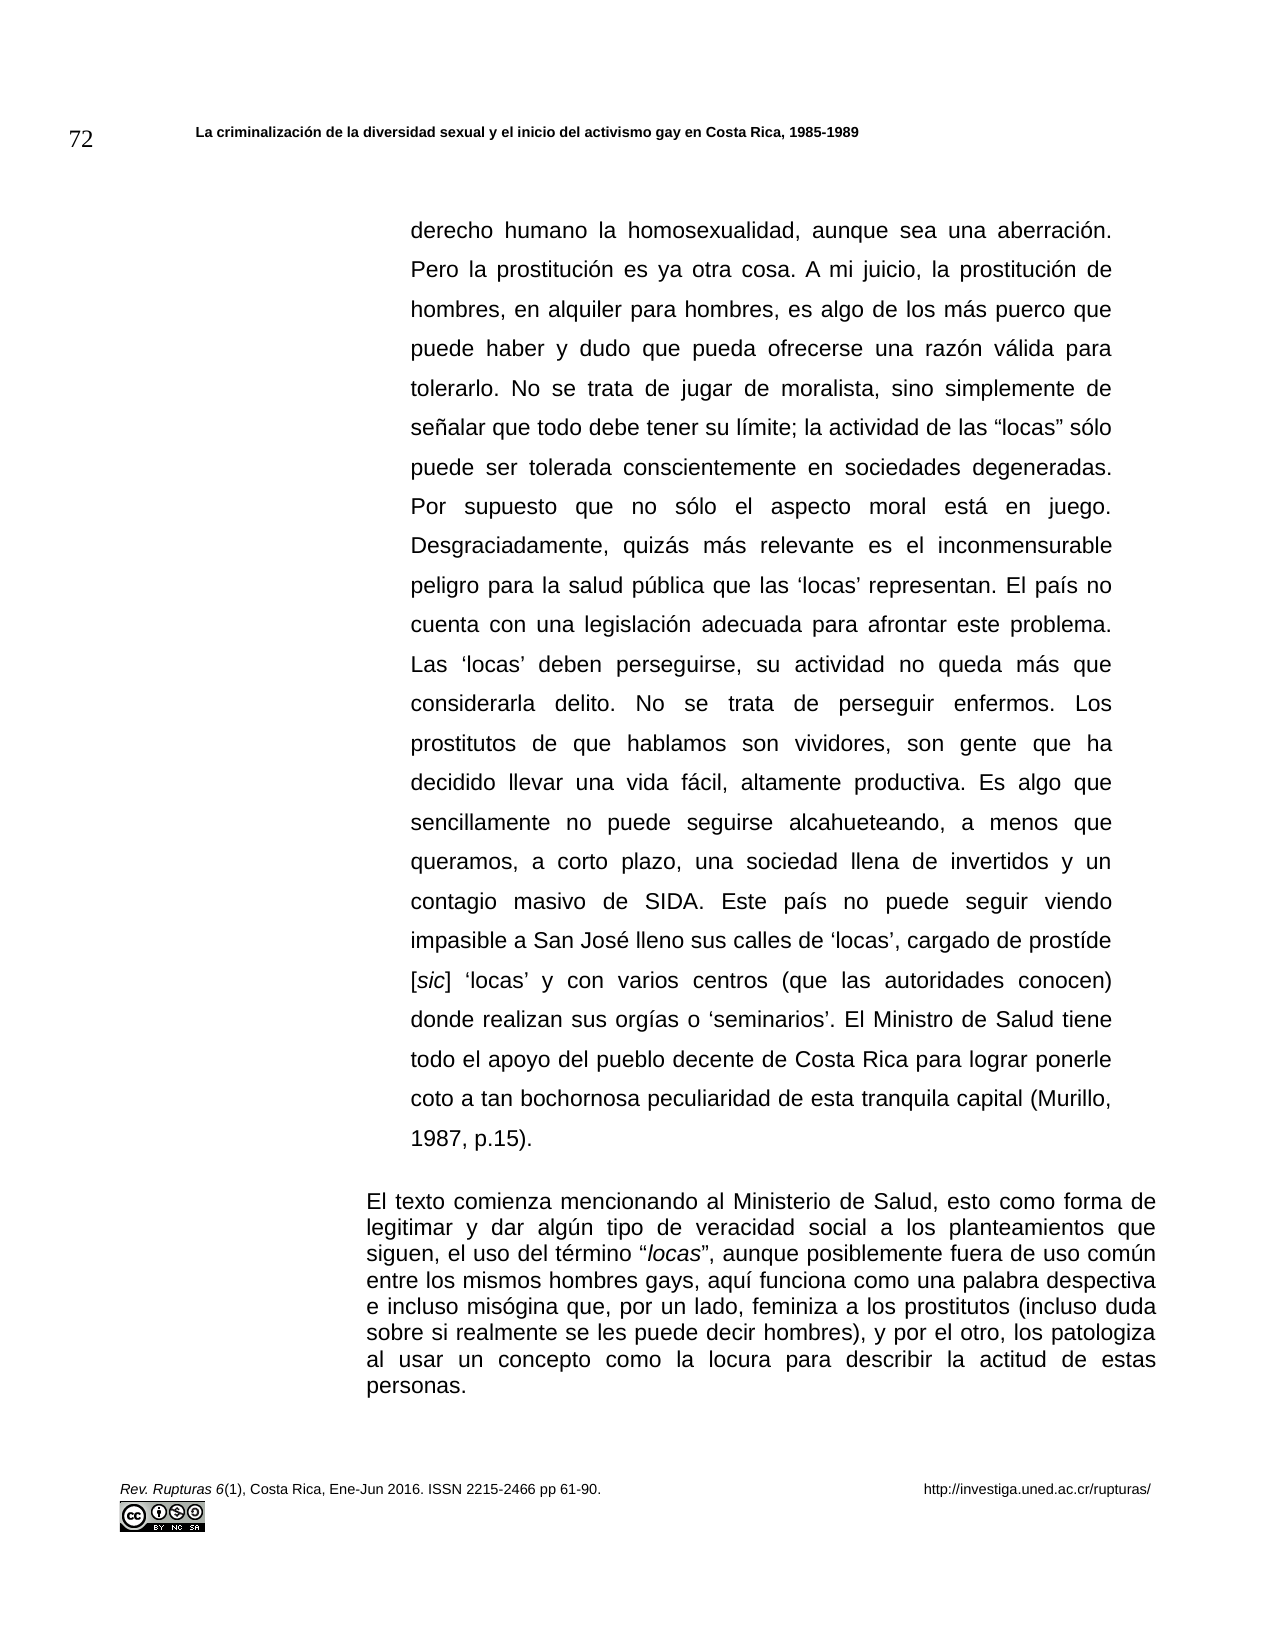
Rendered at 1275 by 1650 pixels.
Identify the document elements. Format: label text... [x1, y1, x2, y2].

text derecho humano la homosexualidad, aunque sea una aberración. Pero la prostitución es ya otra cosa. A mi juicio, la prostitución de hombres, en alquiler para hombres, es algo de los más puerco que puede haber y dudo que pueda ofrecerse una razón válida para tolerarlo. No se trata de jugar de moralista, sino simplemente de señalar que todo debe tener su límite; la actividad de las “locas” sólo puede ser tolerada conscientemente en sociedades degeneradas. Por supuesto que no sólo el aspecto moral está en juego. Desgraciadamente, quizás más relevante es el inconmensurable peligro para la salud pública que las ‘locas’ representan. El país no cuenta con una legislación adecuada para afrontar este problema. Las ‘locas’ deben perseguirse, su actividad no queda más que considerarla delito. No se trata de perseguir enfermos. Los prostitutos de que hablamos son vividores, son gente que ha decidido llevar una vida fácil, altamente productiva. Es algo que sencillamente no puede seguirse alcahueteando, a menos que queramos, a corto plazo, una sociedad llena de invertidos y un contagio masivo de SIDA. Este país no puede seguir viendo impasible a San José lleno sus calles de ‘locas’, cargado de prostíde [sic] ‘locas’ y con varios centros (que las autoridades conocen) donde realizan sus orgías o ‘seminarios’. El Ministro de Salud tiene todo el apoyo del pueblo decente de Costa Rica para lograr ponerle coto a tan bochornosa peculiaridad de esta tranquila capital (Murillo, 1987, p.15). [410, 217, 1113, 1151]
picture [119, 1501, 205, 1532]
text El texto comienza mencionando al Ministerio de Salud, esto como forma de legitimar y dar algún tipo de veracidad social a los planteamientos que siguen, el uso del término “locas”, aunque posiblemente fuera de uso común entre los mismos hombres gays, aquí funciona como una palabra despectiva e incluso misógina que, por un lado, feminiza a los prostitutos (incluso duda sobre si realmente se les puede decir hombres), y por el otro, los patologiza al usar un concepto como la locura para describir la actitud de estas personas. [366, 1188, 1157, 1398]
